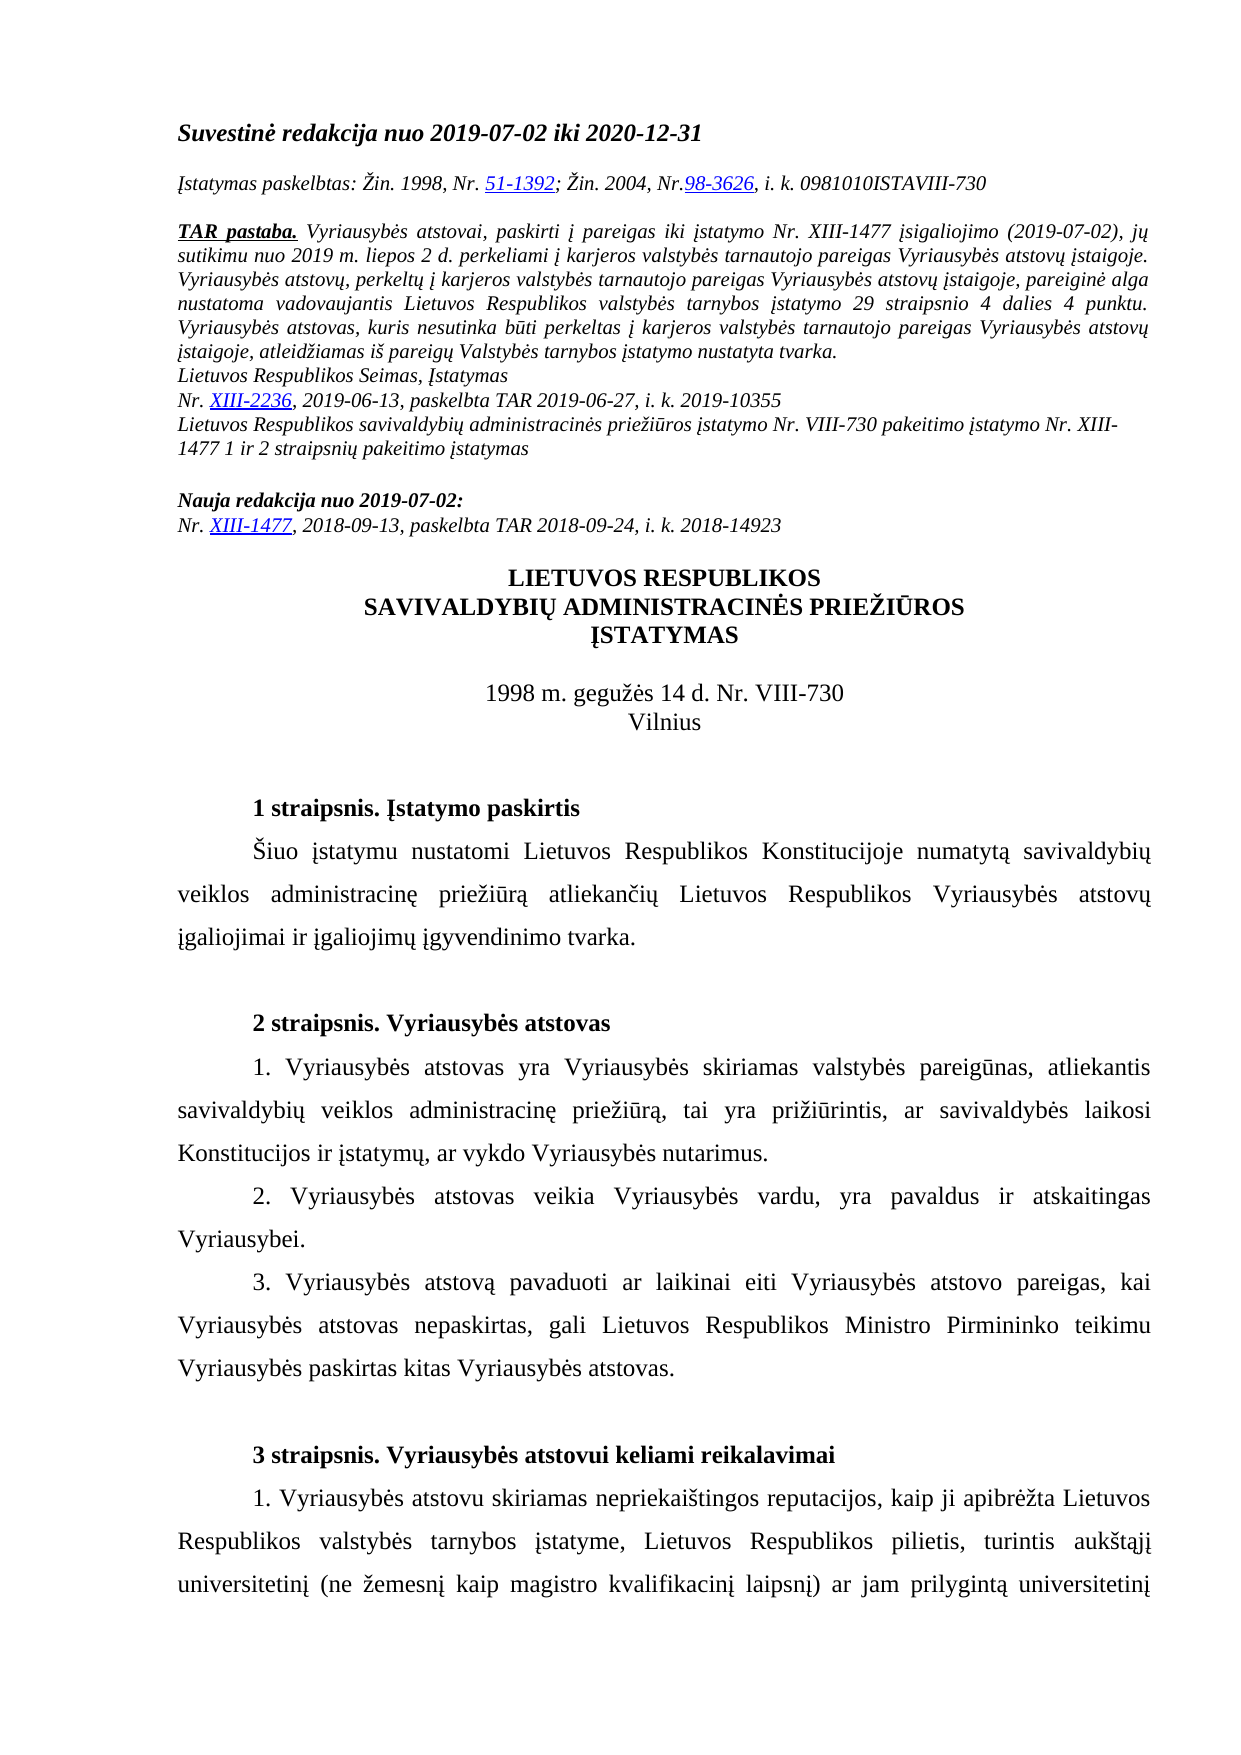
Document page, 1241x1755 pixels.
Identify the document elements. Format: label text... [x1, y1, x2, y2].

text Nr. XIII-2236, 2019-06-13, paskelbta TAR 2019-06-27, i. k. 2019-10355 [177, 387, 1152, 412]
text Lietuvos Respublikos Seimas, Įstatymas [177, 363, 1152, 387]
text Nauja redakcija nuo 2019-07-02: [177, 488, 1152, 512]
text 2. Vyriausybės atstovas veikia Vyriausybės vardu, yra pavaldus ir atskaitingas Vyriausybei. [177, 1181, 1152, 1253]
text LIETUVOS RESPUBLIKOS SAVIVALDYBIŲ ADMINISTRACINĖS PRIEŽIŪROS ĮSTATYMAS [177, 563, 1152, 649]
text TAR pastaba. Vyriausybės atstovai, paskirti į pareigas iki įstatymo Nr. XIII-1477 įsigaliojimo (2019-07-02), jų sutikimu nuo 2019 m. liepos 2 d. perkeliami į karjeros valstybės tarnautojo pareigas Vyriausybės atstovų įstaigoje. Vyriausybės atstovų, perkeltų į karjeros valstybės tarnautojo pareigas Vyriausybės atstovų įstaigoje, pareiginė alga nustatoma vadovaujantis Lietuvos Respublikos valstybės tarnybos įstatymo 29 straipsnio 4 dalies 4 punktu. Vyriausybės atstovas, kuris nesutinka būti perkeltas į karjeros valstybės tarnautojo pareigas Vyriausybės atstovų įstaigoje, atleidžiamas iš pareigų Valstybės tarnybos įstatymo nustatyta tvarka. [177, 219, 1152, 363]
text Įstatymas paskelbtas: Žin. 1998, Nr. 51-1392; Žin. 2004, Nr.98-3626, i. k. 0981010ISTAVIII-730 [177, 171, 1152, 195]
text 1 straipsnis. Įstatymo paskirtis [177, 793, 1152, 822]
text 3. Vyriausybės atstovą pavaduoti ar laikinai eiti Vyriausybės atstovo pareigas, kai Vyriausybės atstovas nepaskirtas, gali Lietuvos Respublikos Ministro Pirmininko teikimu Vyriausybės paskirtas kitas Vyriausybės atstovas. [177, 1267, 1152, 1382]
text 1998 m. gegužės 14 d. Nr. VIII-730 [177, 678, 1152, 707]
text 1. Vyriausybės atstovas yra Vyriausybės skiriamas valstybės pareigūnas, atliekantis savivaldybių veiklos administracinę priežiūrą, tai yra prižiūrintis, ar savivaldybės laikosi Konstitucijos ir įstatymų, ar vykdo Vyriausybės nutarimus. [177, 1052, 1152, 1167]
text 2 straipsnis. Vyriausybės atstovas [177, 1008, 1152, 1037]
text Nr. XIII-1477, 2018-09-13, paskelbta TAR 2018-09-24, i. k. 2018-14923 [177, 512, 1152, 537]
text 1. Vyriausybės atstovu skiriamas nepriekaištingos reputacijos, kaip ji apibrėžta Lietuvos Respublikos valstybės tarnybos įstatyme, Lietuvos Respublikos pilietis, turintis aukštąjį universitetinį (ne žemesnį kaip magistro kvalifikacinį laipsnį) ar jam prilygintą universitetinį [177, 1483, 1152, 1598]
text Lietuvos Respublikos savivaldybių administracinės priežiūros įstatymo Nr. VIII-730 pakeitimo įstatymo Nr. XIII-1477 1 ir 2 straipsnių pakeitimo įstatymas [177, 412, 1152, 460]
text Vilnius [177, 707, 1152, 735]
text Suvestinė redakcija nuo 2019-07-02 iki 2020-12-31 [177, 118, 1152, 147]
text 3 straipsnis. Vyriausybės atstovui keliami reikalavimai [177, 1440, 1152, 1468]
text Šiuo įstatymu nustatomi Lietuvos Respublikos Konstitucijoje numatytą savivaldybių veiklos administracinę priežiūrą atliekančių Lietuvos Respublikos Vyriausybės atstovų įgaliojimai ir įgaliojimų įgyvendinimo tvarka. [177, 836, 1152, 951]
